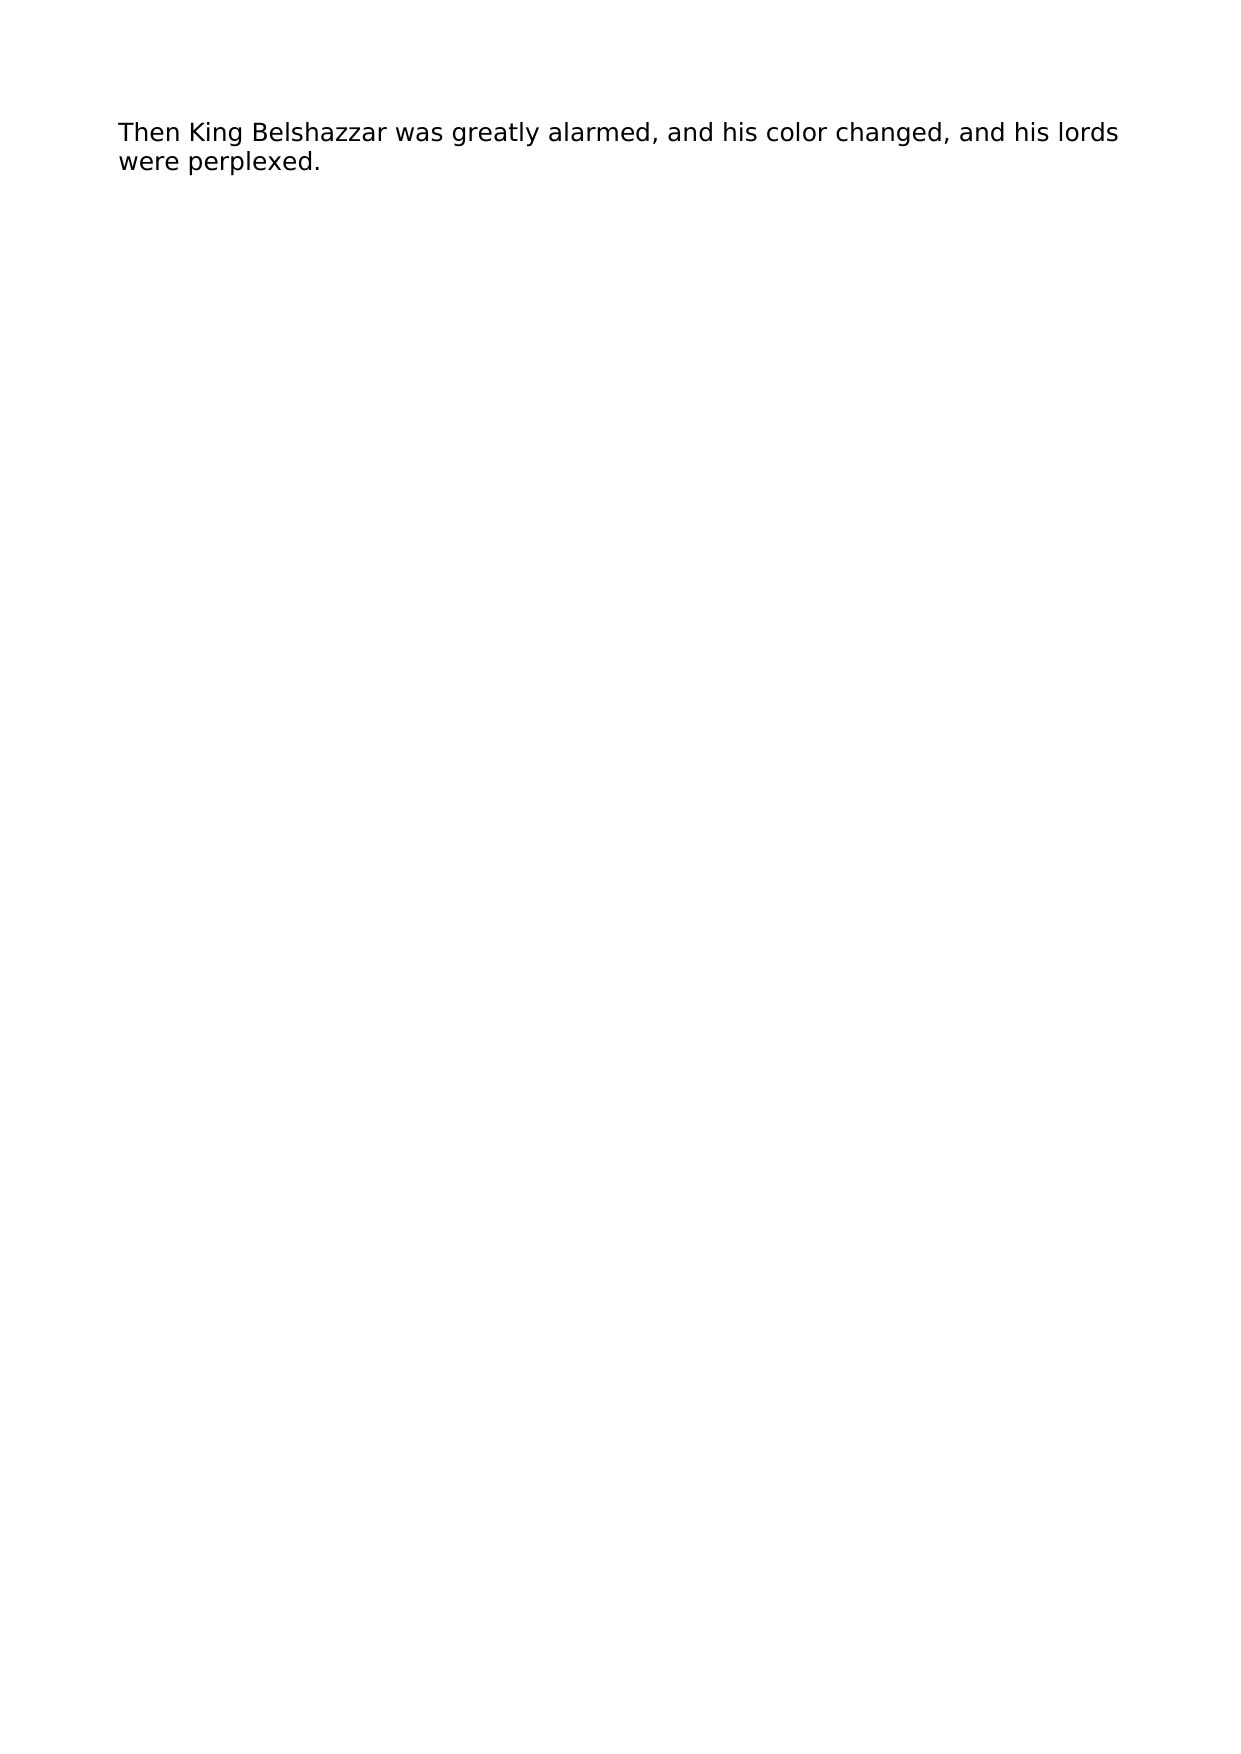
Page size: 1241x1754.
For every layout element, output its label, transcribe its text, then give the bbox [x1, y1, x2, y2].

text Then King Belshazzar was greatly alarmed, and his color changed, and his lords were perplexed. [118, 118, 1122, 176]
